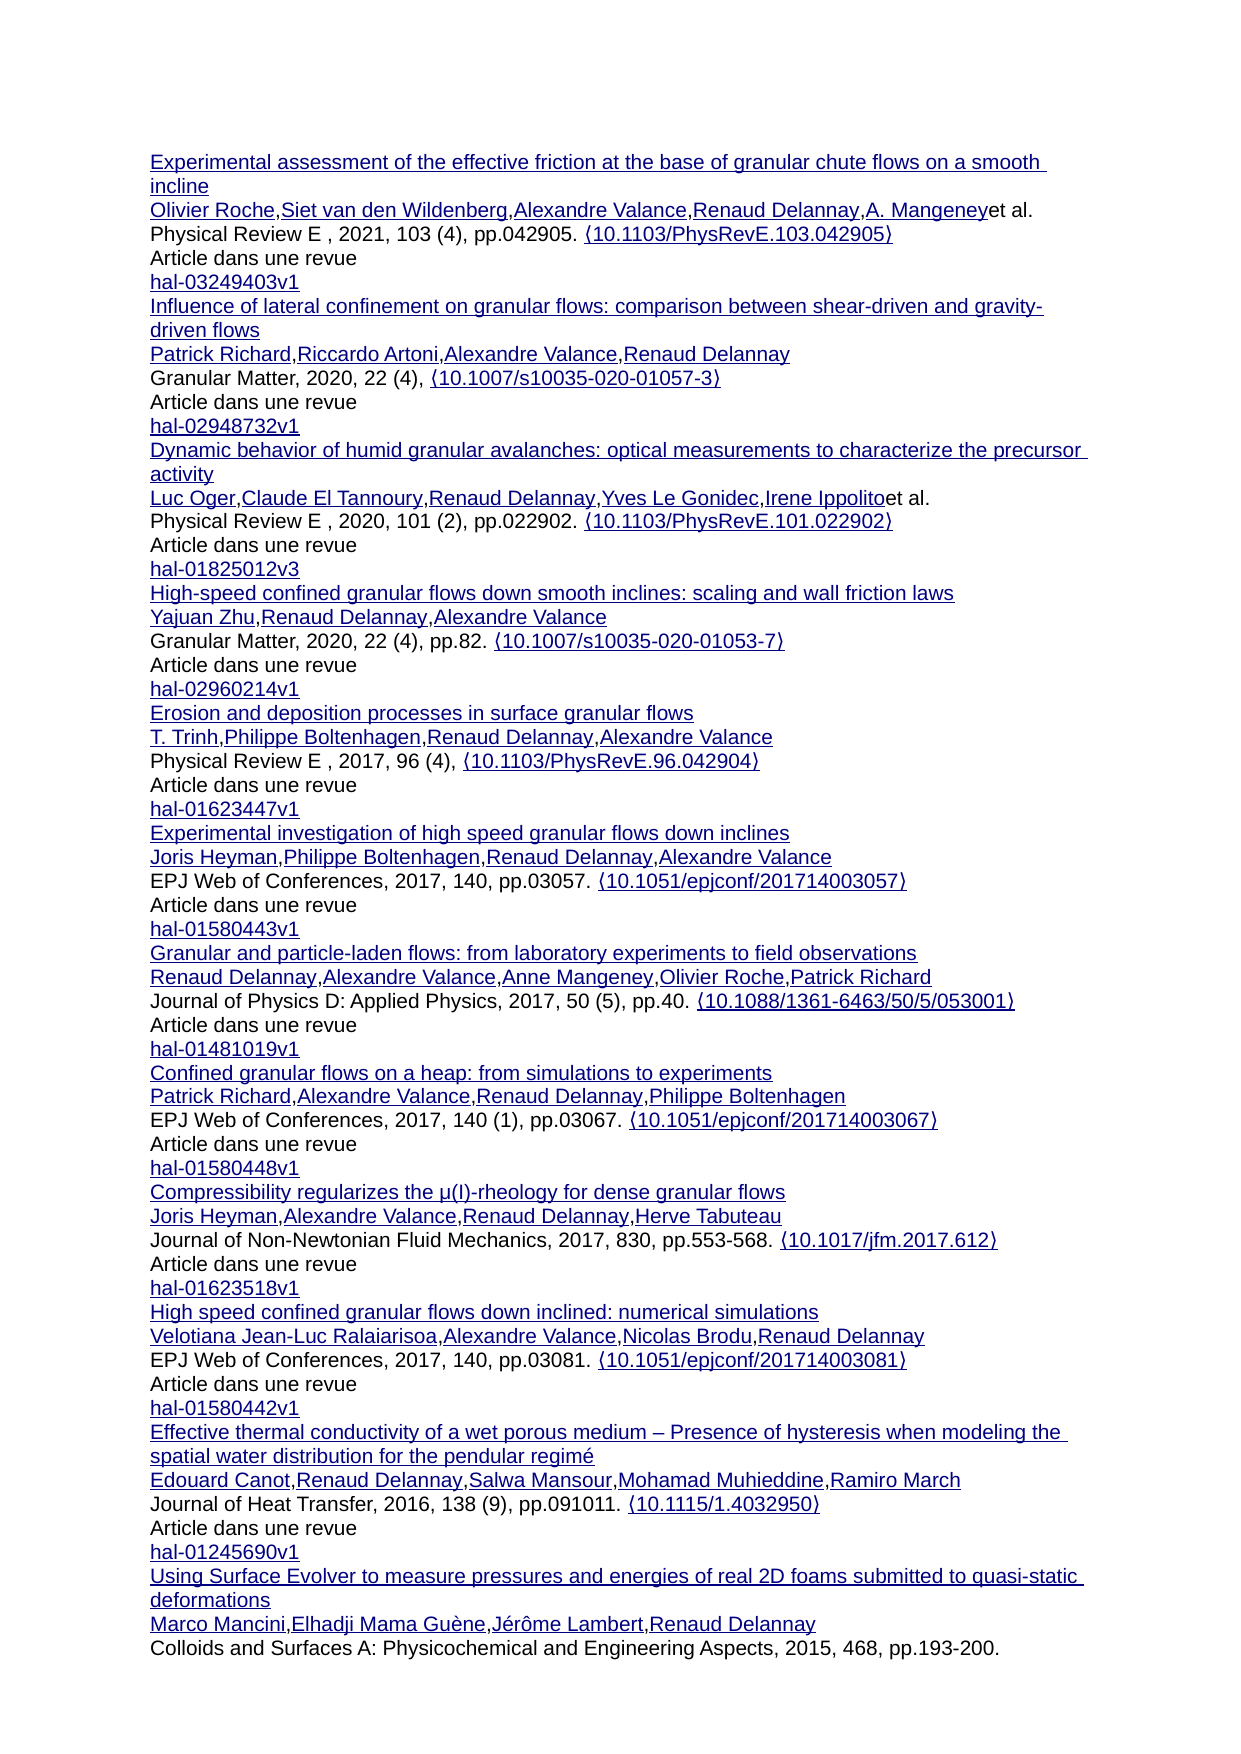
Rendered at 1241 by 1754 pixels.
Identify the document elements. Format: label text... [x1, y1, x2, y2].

table_cell Granular and particle-laden flows: from laboratory experiments to field observations Renaud Delannay,Alexandre Valance,Anne Mangeney,Olivier Roche,Patrick Richard Journal of Physics D: Applied Physics, 2017, 50 (5), pp.40. ⟨10.1088/1361-6463/50/5/053001⟩ Article dans une revue hal-01481019v1 [150, 941, 1090, 1060]
table_cell High speed confined granular flows down inclined: numerical simulations Velotiana Jean-Luc Ralaiarisoa,Alexandre Valance,Nicolas Brodu,Renaud Delannay EPJ Web of Conferences, 2017, 140, pp.03081. ⟨10.1051/epjconf/201714003081⟩ Article dans une revue hal-01580442v1 [150, 1300, 1090, 1420]
table_cell Effective thermal conductivity of a wet porous medium – Presence of hysteresis when modeling the spatial water distribution for the pendular regimé Edouard Canot,Renaud Delannay,Salwa Mansour,Mohamad Muhieddine,Ramiro March Journal of Heat Transfer, 2016, 138 (9), pp.091011. ⟨10.1115/1.4032950⟩ Article dans une revue hal-01245690v1 [150, 1420, 1090, 1563]
table_cell Dynamic behavior of humid granular avalanches: optical measurements to characterize the precursor activity Luc Oger,Claude El Tannoury,Renaud Delannay,Yves Le Gonidec,Irene Ippolitoet al. Physical Review E , 2020, 101 (2), pp.022902. ⟨10.1103/PhysRevE.101.022902⟩ Article dans une revue hal-01825012v3 [150, 438, 1090, 581]
table_cell Experimental assessment of the effective friction at the base of granular chute flows on a smooth incline Olivier Roche,Siet van den Wildenberg,Alexandre Valance,Renaud Delannay,A. Mangeneyet al. Physical Review E , 2021, 103 (4), pp.042905. ⟨10.1103/PhysRevE.103.042905⟩ Article dans une revue hal-03249403v1 [150, 150, 1090, 294]
table_cell Compressibility regularizes the μ(I)-rheology for dense granular flows Joris Heyman,Alexandre Valance,Renaud Delannay,Herve Tabuteau Journal of Non-Newtonian Fluid Mechanics, 2017, 830, pp.553-568. ⟨10.1017/jfm.2017.612⟩ Article dans une revue hal-01623518v1 [150, 1180, 1090, 1300]
table_cell Confined granular flows on a heap: from simulations to experiments Patrick Richard,Alexandre Valance,Renaud Delannay,Philippe Boltenhagen EPJ Web of Conferences, 2017, 140 (1), pp.03067. ⟨10.1051/epjconf/201714003067⟩ Article dans une revue hal-01580448v1 [150, 1060, 1090, 1180]
table_cell Influence of lateral confinement on granular flows: comparison between shear-driven and gravity-driven flows Patrick Richard,Riccardo Artoni,Alexandre Valance,Renaud Delannay Granular Matter, 2020, 22 (4), ⟨10.1007/s10035-020-01057-3⟩ Article dans une revue hal-02948732v1 [150, 294, 1090, 437]
table_cell Experimental investigation of high speed granular flows down inclines Joris Heyman,Philippe Boltenhagen,Renaud Delannay,Alexandre Valance EPJ Web of Conferences, 2017, 140, pp.03057. ⟨10.1051/epjconf/201714003057⟩ Article dans une revue hal-01580443v1 [150, 821, 1090, 941]
table_cell Erosion and deposition processes in surface granular flows T. Trinh,Philippe Boltenhagen,Renaud Delannay,Alexandre Valance Physical Review E , 2017, 96 (4), ⟨10.1103/PhysRevE.96.042904⟩ Article dans une revue hal-01623447v1 [150, 701, 1090, 821]
table_cell High-speed confined granular flows down smooth inclines: scaling and wall friction laws Yajuan Zhu,Renaud Delannay,Alexandre Valance Granular Matter, 2020, 22 (4), pp.82. ⟨10.1007/s10035-020-01053-7⟩ Article dans une revue hal-02960214v1 [150, 581, 1090, 701]
table_cell Using Surface Evolver to measure pressures and energies of real 2D foams submitted to quasi-static deformations Marco Mancini,Elhadji Mama Guène,Jérôme Lambert,Renaud Delannay Colloids and Surfaces A: Physicochemical and Engineering Aspects, 2015, 468, pp.193-200. [150, 1564, 1090, 1659]
